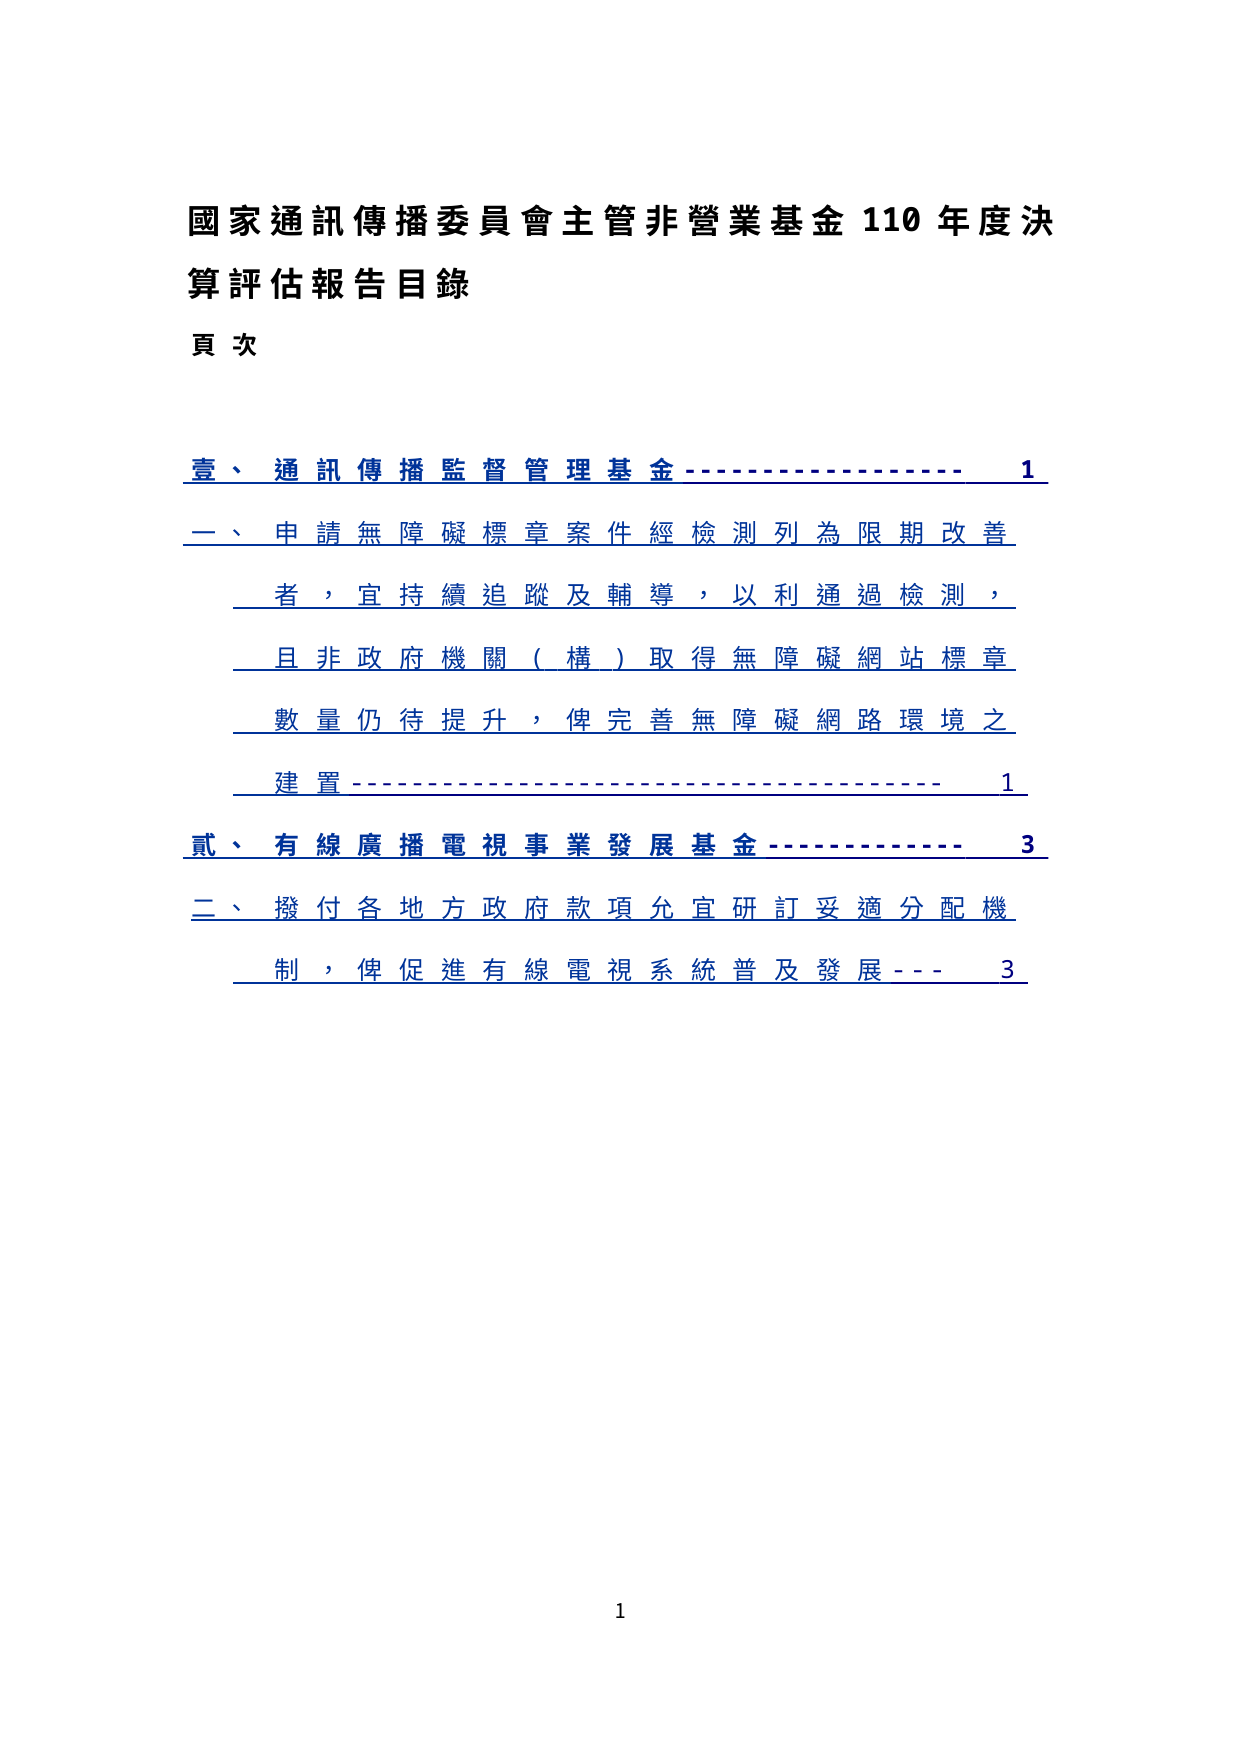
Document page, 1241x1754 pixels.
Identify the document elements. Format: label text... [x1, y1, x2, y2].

text 貳、有線廣播電視事業發展基金 3 [183, 802, 1048, 857]
text 壹、通訊傳播監督管理基金 1 [183, 427, 1048, 482]
text [183, 484, 1048, 490]
text 國家通訊傳播委員會主管非營業基金110年度決算評估報告目錄 頁次 [183, 177, 1058, 365]
text 一、申請無障礙標章案件經檢測列為限期改善者，宜持續追蹤及輔導，以利通過檢測，且非政府機關(構)取得無障礙網站標章數量仍待提升，俾完善無障礙網路環境之建置 1 [183, 490, 1028, 802]
text 二、撥付各地方政府款項允宜研訂妥適分配機制，俾促進有線電視系統普及發展 3 [183, 865, 1028, 990]
text [183, 859, 1048, 865]
